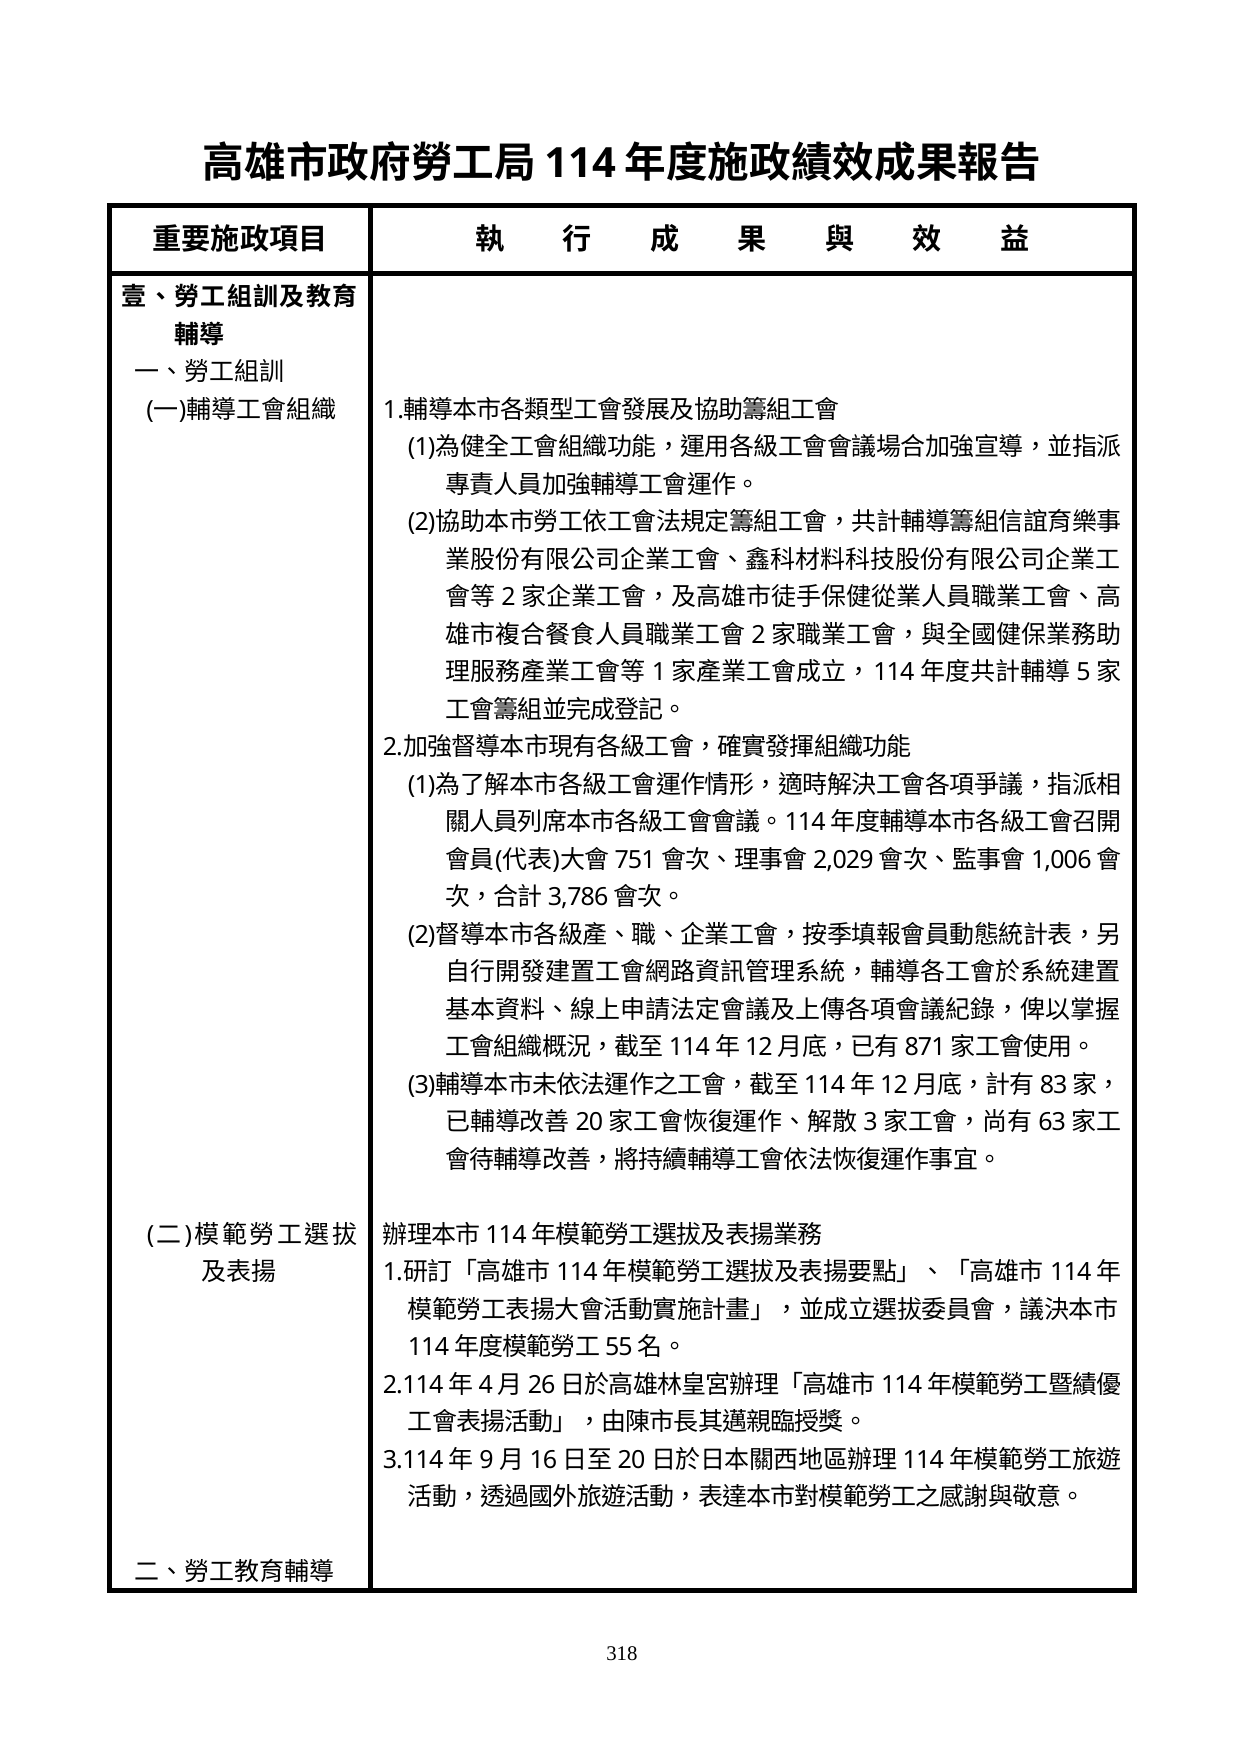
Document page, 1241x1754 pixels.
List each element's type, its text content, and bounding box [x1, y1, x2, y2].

table_cell 1.輔導本市各類型工會發展及協助籌組工會 (1)為健全工會組織功能，運用各級工會會議場合加強宣導，並指派專責人員加強輔導工會運作。 (2)協助本市勞工依工會法規定籌組工會，共計輔導籌組信誼育樂事業股份有限公司企業工會、鑫科材料科技股份有限公司企業工會等2家企業工會，及高雄市徒手保健從業人員職業工會、高雄市複合餐食人員職業工會2家職業工會，與全國健保業務助理服務產業工會等1家產業工會成立，114年度共計輔導5家工會籌組並完成登記。 2.加強督導本市現有各級工會，確實發揮組織功能 (1)為了解本市各級工會運作情形，適時解決工會各項爭議，指派相關人員列席本市各級工會會議。114年度輔導本市各級工會召開會員(代表)大會751會次、理事會2,029會次、監事會1,006會次，合計3,786會次。 (2)督導本市各級產、職、企業工會，按季填報會員動態統計表，另自行開發建置工會網路資訊管理系統，輔導各工會於系統建置基本資料、線上申請法定會議及上傳各項會議紀錄，俾以掌握工會組織概況，截至114年12月底，已有871家工會使用。 (3)輔導本市未依法運作之工會，截至114年12月底，計有83家，已輔導改善20家工會恢復運作、解散3家工會，尚有63家工會待輔導改善，將持續輔導工會依法恢復運作事宜。 辦理本市114年模範勞工選拔及表揚業務 1.研訂「高雄市114年模範勞工選拔及表揚要點」、「高雄市114年模範勞工表揚大會活動實施計畫」，並成立選拔委員會，議決本市114年度模範勞工55名。 2.114年4月26日於高雄林皇宮辦理「高雄市114年模範勞工暨績優工會表揚活動」，由陳市長其邁親臨授獎。 3.114年9月16日至20日於日本關西地區辦理114年模範勞工旅遊活動，透過國外旅遊活動，表達本市對模範勞工之感謝與敬意。 [373, 276, 1132, 1588]
table_header 執 行 成 果 與 效 益 [373, 208, 1132, 271]
text 高雄市政府勞工局114年度施政績效成果報告 [117, 147, 1127, 184]
table_cell 壹、勞工組訓及教育輔導 一、勞工組訓 (一)輔導工會組織 (二)模範勞工選拔及表揚 二、勞工教育輔導 (一)輔導各級工會及團體 (二)推動勞工教育 三、職工福利 貳、勞工福利暨社會保險 一、辦理勞工職業災害慰問及個案管理服務 (一)核發勞工職業災害慰問金 (二)辦理職業災害勞工個案管理服務 (三)協助職災勞工重返職場 二、補助本市各事業單位辦理托兒設施、措施 三、志願服務工作 四、勞工住宅租賃 參、勞工行政 一、高雄市勞工權益基金(涉訟補助) 二、勞資爭議調處 三、勞工退休準備金提撥及查核 四、勞動基準勞動檢查及宣導 五、勞工安全衛生宣導 六、職業安全衛生檢查 七、外籍勞工管理 八、開辦勞工大學 九、場地租借及住宿服務 十、勞工博物館營運 肆、職業訓練及就業輔導 一、職業訓練及技能檢定 (一)自辦職業訓練及技能檢定 (二)委外失業者職業訓練 (三)補助照顧服務員職業訓練 二、就業促進服務 (一)求職求才服務 (二)青年就業協助 (三)多元培力及臨時工作機會 (四)查處不實廣告、防制就業歧視及性別平等宣導 三、身心障礙者促進就業與職業訓練 (一)定額進用 (二)超額進用身心障礙者獎勵金核發 (三)自力更生補助 (四)創業輔導 (五)庇護性就業 (六)職業重建服務 (七)視障者就業培力 (八)國考駕訓補助 (九)辦理身心障礙者職業訓練業務 伍、整體風險管理(含內部控制)推動情形 [112, 276, 368, 1588]
table_header 重要施政項目 [112, 208, 368, 271]
